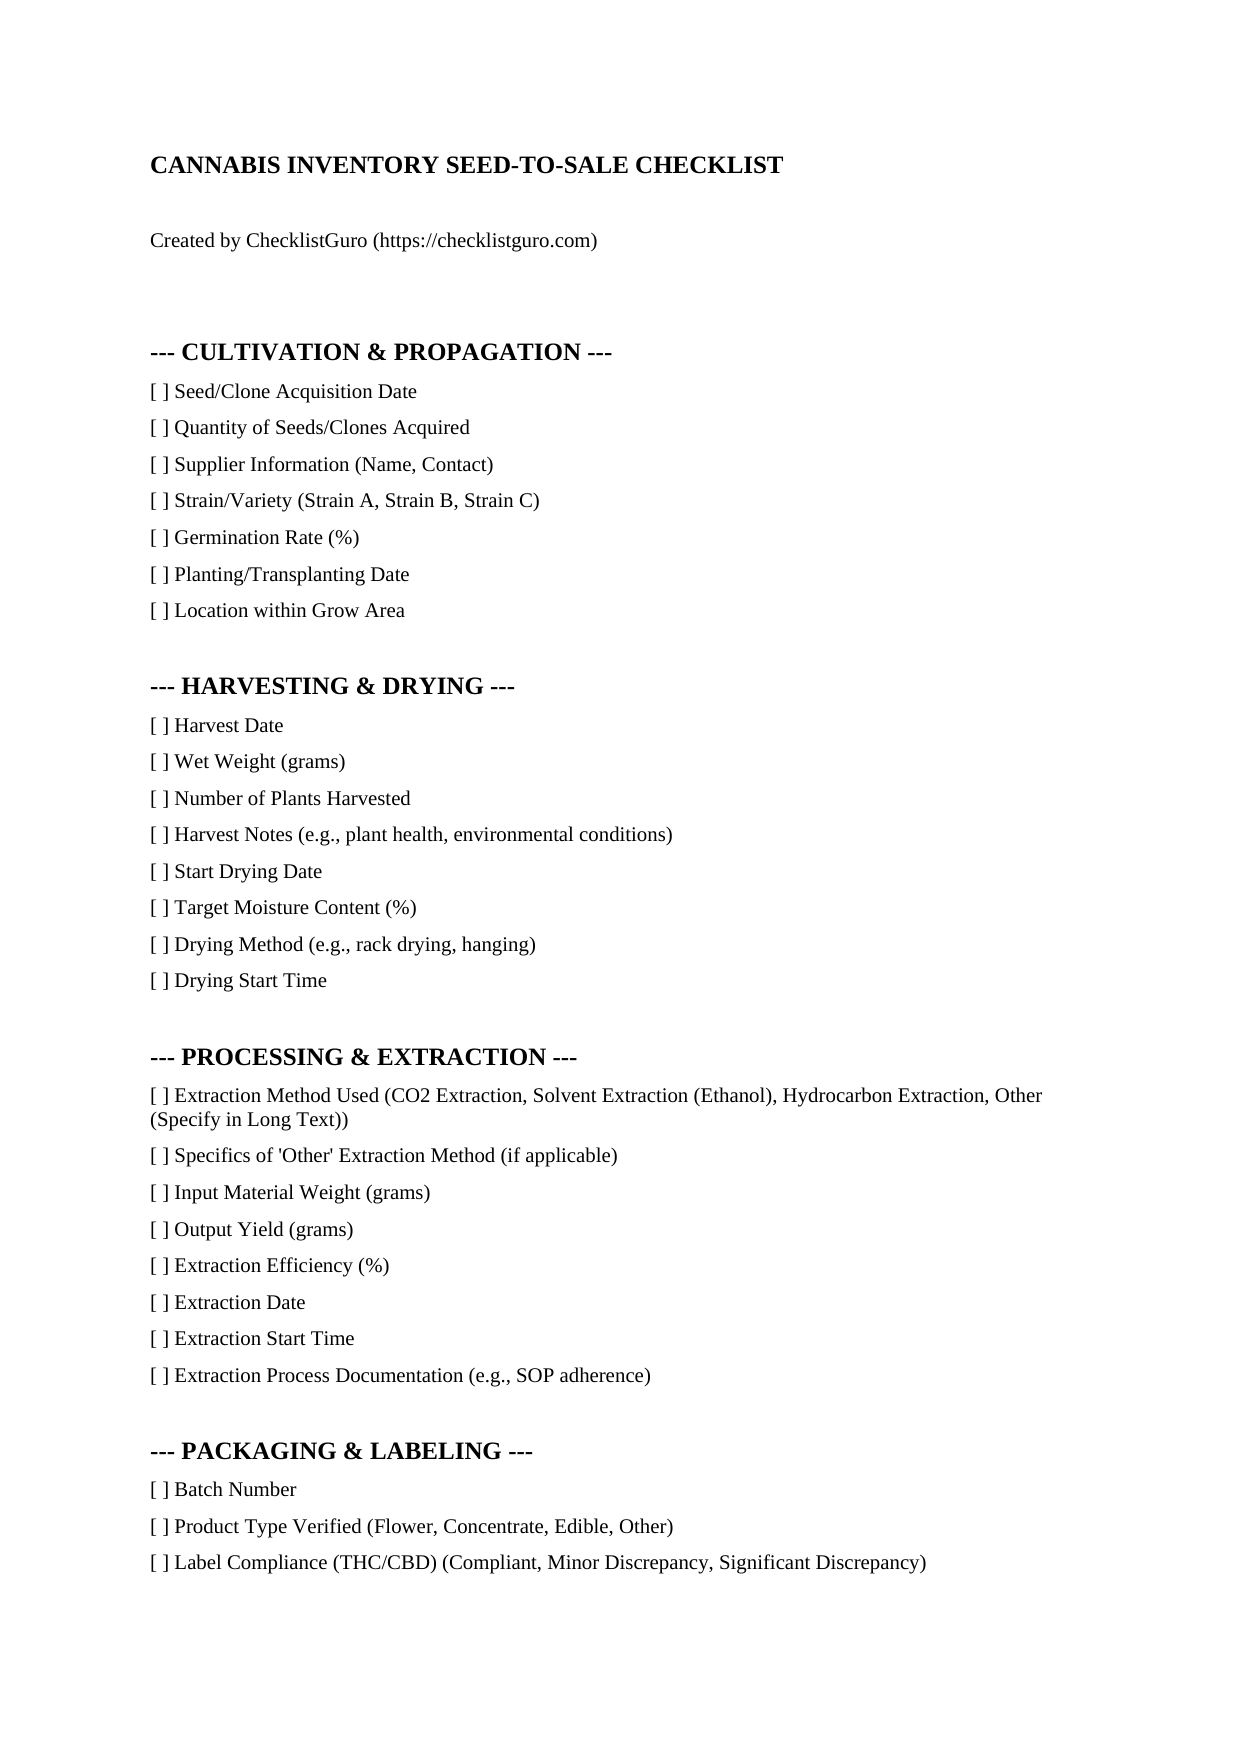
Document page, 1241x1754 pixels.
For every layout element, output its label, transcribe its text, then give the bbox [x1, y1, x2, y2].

text [ ] Number of Plants Harvested [150, 786, 1090, 810]
text [ ] Input Material Weight (grams) [150, 1180, 1090, 1204]
text [ ] Batch Number [150, 1477, 1090, 1501]
text [ ] Extraction Method Used (CO2 Extraction, Solvent Extraction (Ethanol), Hydrocarbon Extraction, Other (Specify in Long Text)) [150, 1083, 1090, 1131]
text [ ] Label Compliance (THC/CBD) (Compliant, Minor Discrepancy, Significant Discrepancy) [150, 1550, 1090, 1574]
text [ ] Strain/Variety (Strain A, Strain B, Strain C) [150, 488, 1090, 512]
text [ ] Germination Rate (%) [150, 525, 1090, 549]
text CANNABIS INVENTORY SEED-TO-SALE CHECKLIST [150, 150, 1090, 179]
text --- HARVESTING & DRYING --- [150, 671, 1090, 700]
text [ ] Output Yield (grams) [150, 1217, 1090, 1241]
text [ ] Location within Grow Area [150, 598, 1090, 622]
text [ ] Wet Weight (grams) [150, 749, 1090, 773]
text --- CULTIVATION & PROPAGATION --- [150, 337, 1090, 366]
text [ ] Extraction Efficiency (%) [150, 1253, 1090, 1277]
text [ ] Drying Start Time [150, 968, 1090, 992]
text [ ] Quantity of Seeds/Clones Acquired [150, 415, 1090, 439]
text [ ] Target Moisture Content (%) [150, 895, 1090, 919]
text [ ] Planting/Transplanting Date [150, 562, 1090, 586]
text [ ] Start Drying Date [150, 859, 1090, 883]
text [ ] Extraction Date [150, 1290, 1090, 1314]
text --- PROCESSING & EXTRACTION --- [150, 1042, 1090, 1070]
text --- PACKAGING & LABELING --- [150, 1436, 1090, 1465]
text [ ] Harvest Date [150, 712, 1090, 737]
text [ ] Extraction Process Documentation (e.g., SOP adherence) [150, 1363, 1090, 1387]
text [ ] Supplier Information (Name, Contact) [150, 452, 1090, 476]
text [ ] Specifics of 'Other' Extraction Method (if applicable) [150, 1143, 1090, 1167]
text [ ] Drying Method (e.g., rack drying, hanging) [150, 932, 1090, 956]
text [ ] Extraction Start Time [150, 1326, 1090, 1350]
text Created by ChecklistGuro (https://checklistguro.com) [150, 228, 1090, 252]
text [ ] Product Type Verified (Flower, Concentrate, Edible, Other) [150, 1514, 1090, 1538]
text [ ] Seed/Clone Acquisition Date [150, 379, 1090, 403]
text [ ] Harvest Notes (e.g., plant health, environmental conditions) [150, 822, 1090, 846]
